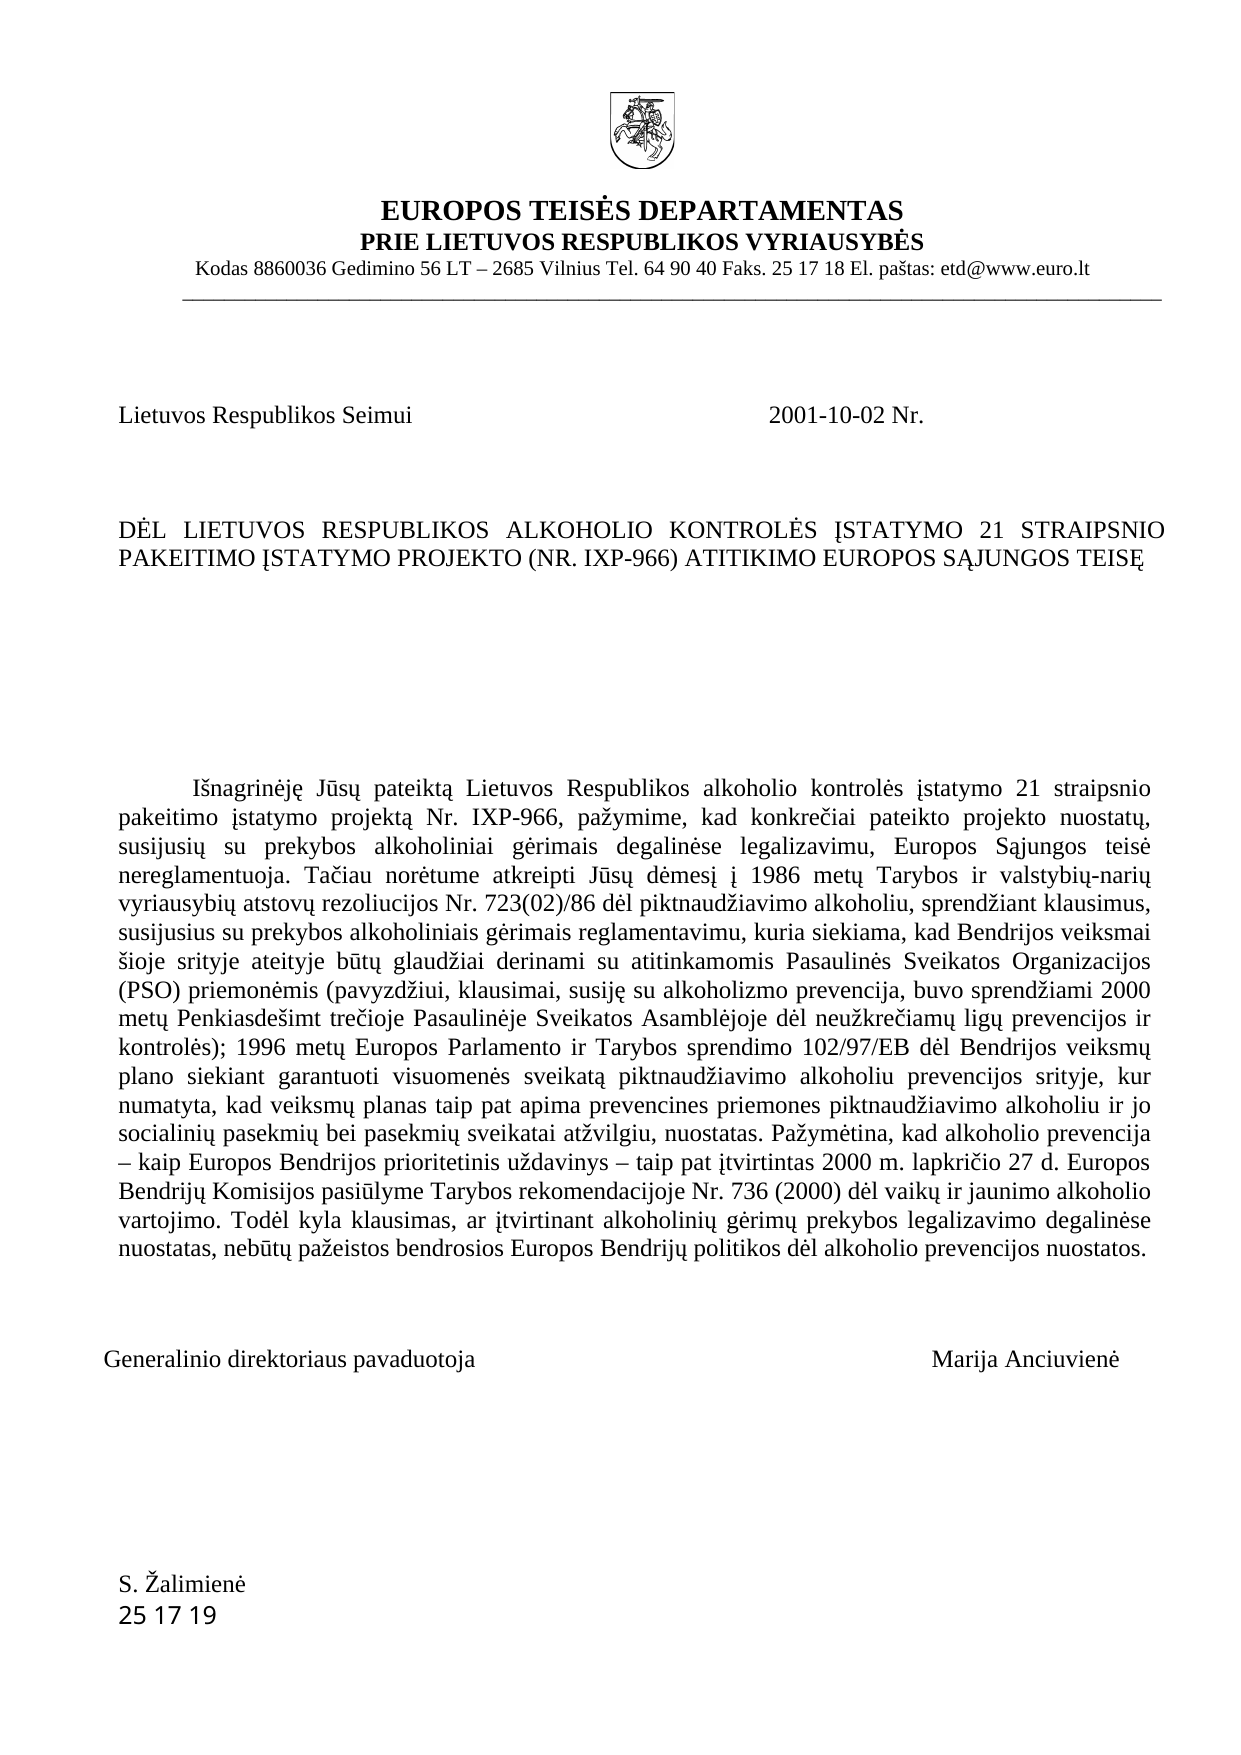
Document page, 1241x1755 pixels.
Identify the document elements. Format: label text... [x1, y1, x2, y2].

text Išnagrinėję Jūsų pateiktą Lietuvos Respublikos alkoholio kontrolės įstatymo 21 straipsnio pakeitimo įstatymo projektą Nr. IXP-966, pažymime, kad konkrečiai pateikto projekto nuostatų, susijusių su prekybos alkoholiniai gėrimais degalinėse legalizavimu, Europos Sąjungos teisė nereglamentuoja. Tačiau norėtume atkreipti Jūsų dėmesį į 1986 metų Tarybos ir valstybių-narių vyriausybių atstovų rezoliucijos Nr. 723(02)/86 dėl piktnaudžiavimo alkoholiu, sprendžiant klausimus, susijusius su prekybos alkoholiniais gėrimais reglamentavimu, kuria siekiama, kad Bendrijos veiksmai šioje srityje ateityje būtų glaudžiai derinami su atitinkamomis Pasaulinės Sveikatos Organizacijos (PSO) priemonėmis (pavyzdžiui, klausimai, susiję su alkoholizmo prevencija, buvo sprendžiami 2000 metų Penkiasdešimt trečioje Pasaulinėje Sveikatos Asamblėjoje dėl neužkrečiamų ligų prevencijos ir kontrolės); 1996 metų Europos Parlamento ir Tarybos sprendimo 102/97/EB dėl Bendrijos veiksmų plano siekiant garantuoti visuomenės sveikatą piktnaudžiavimo alkoholiu prevencijos srityje, kur numatyta, kad veiksmų planas taip pat apima prevencines priemones piktnaudžiavimo alkoholiu ir jo socialinių pasekmių bei pasekmių sveikatai atžvilgiu, nuostatas. Pažymėtina, kad alkoholio prevencija – kaip Europos Bendrijos prioritetinis uždavinys – taip pat įtvirtintas 2000 m. lapkričio 27 d. Europos Bendrijų Komisijos pasiūlyme Tarybos rekomendacijoje Nr. 736 (2000) dėl vaikų ir jaunimo alkoholio vartojimo. Todėl kyla klausimas, ar įtvirtinant alkoholinių gėrimų prekybos legalizavimo degalinėse nuostatas, nebūtų pažeistos bendrosios Europos Bendrijų politikos dėl alkoholio prevencijos nuostatos. [118, 773, 1152, 1262]
text DĖL Lietuvos Respublikos alkoholio kontrolės įstatymo 21 straipsnio pakeitimo įstatymo projekto (Nr. IXP-966) atitikimo europos sąjungos teisę [118, 515, 1167, 572]
text Lietuvos Respublikos Seimui 2001-10-02 Nr. [118, 400, 1152, 428]
text 25 17 19 [118, 1598, 1167, 1632]
subtitle Generalinio direktoriaus pavaduotoja Marija Anciuvienė [103, 1344, 1167, 1373]
text S. Žalimienė [118, 1569, 1167, 1598]
